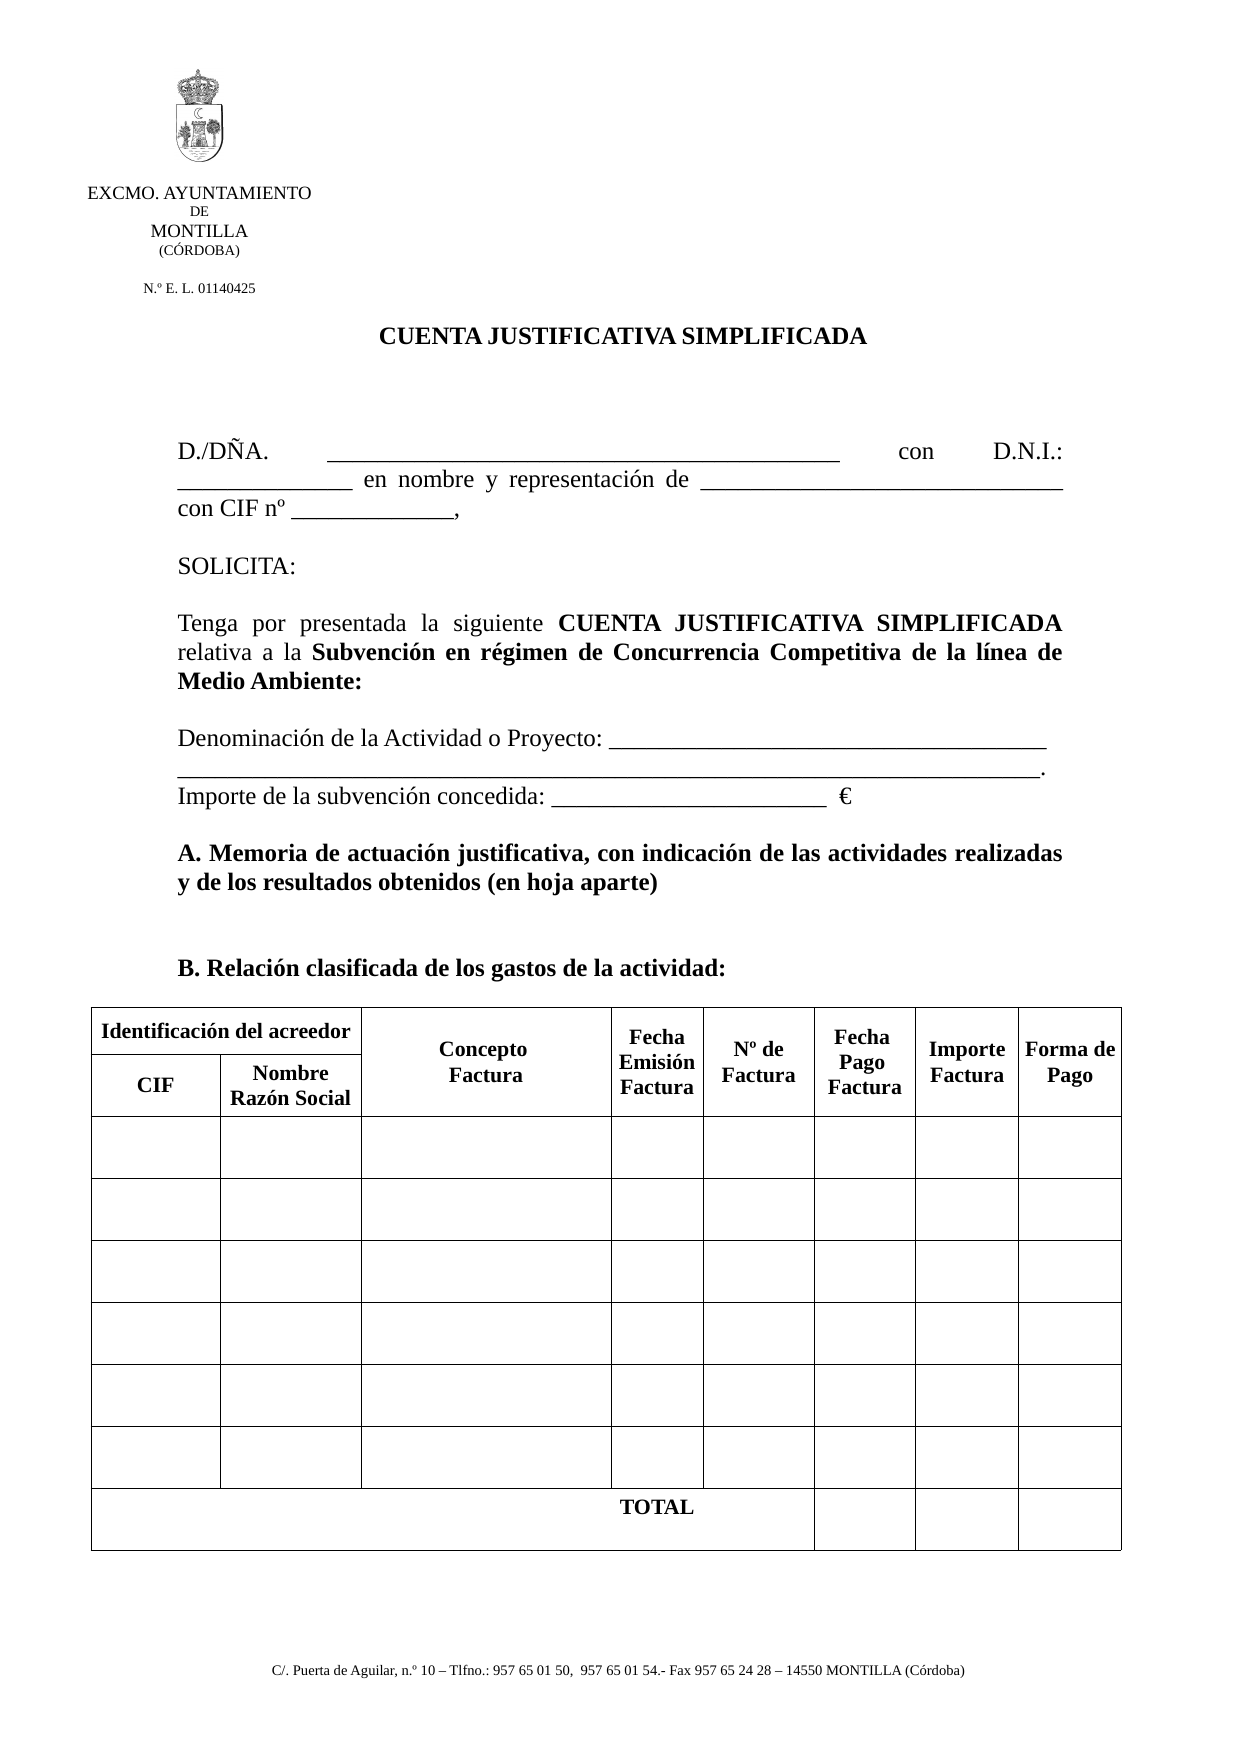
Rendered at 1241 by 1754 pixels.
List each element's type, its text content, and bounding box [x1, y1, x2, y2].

table_cell [1019, 1241, 1121, 1302]
table_cell [612, 1427, 703, 1488]
table_cell [92, 1365, 220, 1426]
table_header Nº de Factura [704, 1008, 814, 1116]
table_cell [92, 1179, 220, 1240]
table_header Fecha Pago Factura [815, 1008, 915, 1116]
table_cell [815, 1427, 915, 1488]
table_cell [221, 1303, 361, 1364]
text SOLICITA: [177, 551, 1063, 579]
text A. Memoria de actuación justificativa, con indicación de las actividades realizadas y de los resultados obtenidos (en hoja aparte) [177, 838, 1063, 896]
table_cell [916, 1179, 1018, 1240]
table_cell [612, 1241, 703, 1302]
table_cell [362, 1179, 611, 1240]
table_cell [612, 1303, 703, 1364]
table_cell [221, 1365, 361, 1426]
table_cell [362, 1427, 611, 1488]
table_cell [612, 1365, 703, 1426]
table_cell [815, 1117, 915, 1178]
table_cell [1019, 1179, 1121, 1240]
table_cell [815, 1365, 915, 1426]
table_cell [704, 1365, 814, 1426]
table_cell [92, 1427, 220, 1488]
table_cell [92, 1117, 220, 1178]
table_cell [916, 1489, 1018, 1550]
table_cell [815, 1303, 915, 1364]
table_header Identificación del acreedor [92, 1008, 361, 1054]
table_cell [92, 1303, 220, 1364]
table_cell [704, 1427, 814, 1488]
table_header Forma de Pago [1019, 1008, 1121, 1116]
table_cell [92, 1241, 220, 1302]
table_cell [916, 1365, 1018, 1426]
picture [174, 68, 224, 163]
table_cell [916, 1303, 1018, 1364]
table_cell [704, 1241, 814, 1302]
table_cell [221, 1427, 361, 1488]
table_cell [221, 1179, 361, 1240]
table_cell [704, 1303, 814, 1364]
table_cell [1019, 1365, 1121, 1426]
table_cell [704, 1117, 814, 1178]
table_cell [612, 1179, 703, 1240]
table_cell Nombre Razón Social [221, 1055, 361, 1116]
table_cell [1019, 1303, 1121, 1364]
table_cell [1019, 1489, 1121, 1550]
table_cell [815, 1179, 915, 1240]
table_cell [92, 1489, 220, 1550]
text CUENTA JUSTIFICATIVA SIMPLIFICADA [177, 321, 1063, 349]
table_cell [612, 1117, 703, 1178]
table_cell CIF [92, 1055, 220, 1116]
table_cell TOTAL [611, 1489, 703, 1550]
table_cell [815, 1489, 915, 1550]
table_cell [916, 1427, 1018, 1488]
table_cell [221, 1241, 361, 1302]
table_cell [1019, 1117, 1121, 1178]
table_cell [220, 1489, 361, 1550]
table_header Concepto Factura [362, 1008, 611, 1116]
text D./DÑA. _________________________________________ con D.N.I.: ______________ en nombre y representación de _____________________________ con CIF nº _____________, [177, 436, 1063, 522]
table_cell [704, 1179, 814, 1240]
table_cell [703, 1489, 814, 1550]
table_header Importe Factura [916, 1008, 1018, 1116]
text Tenga por presentada la siguiente CUENTA JUSTIFICATIVA SIMPLIFICADA relativa a la Subvención en régimen de Concurrencia Competitiva de la línea de Medio Ambiente: [177, 608, 1063, 694]
table_cell [362, 1117, 611, 1178]
text Importe de la subvención concedida: ______________________ € [177, 781, 1063, 809]
table_header Fecha Emisión Factura [612, 1008, 703, 1116]
table_cell [362, 1241, 611, 1302]
text B. Relación clasificada de los gastos de la actividad: [177, 953, 1063, 982]
text Denominación de la Actividad o Proyecto: ___________________________________ [177, 723, 1063, 752]
table_cell [1019, 1427, 1121, 1488]
table_cell [815, 1241, 915, 1302]
table_cell [221, 1117, 361, 1178]
table_cell [362, 1303, 611, 1364]
text _____________________________________________________________________. [177, 752, 1063, 781]
table_cell [361, 1489, 611, 1550]
table_cell [916, 1117, 1018, 1178]
table_cell [362, 1365, 611, 1426]
table_cell [916, 1241, 1018, 1302]
